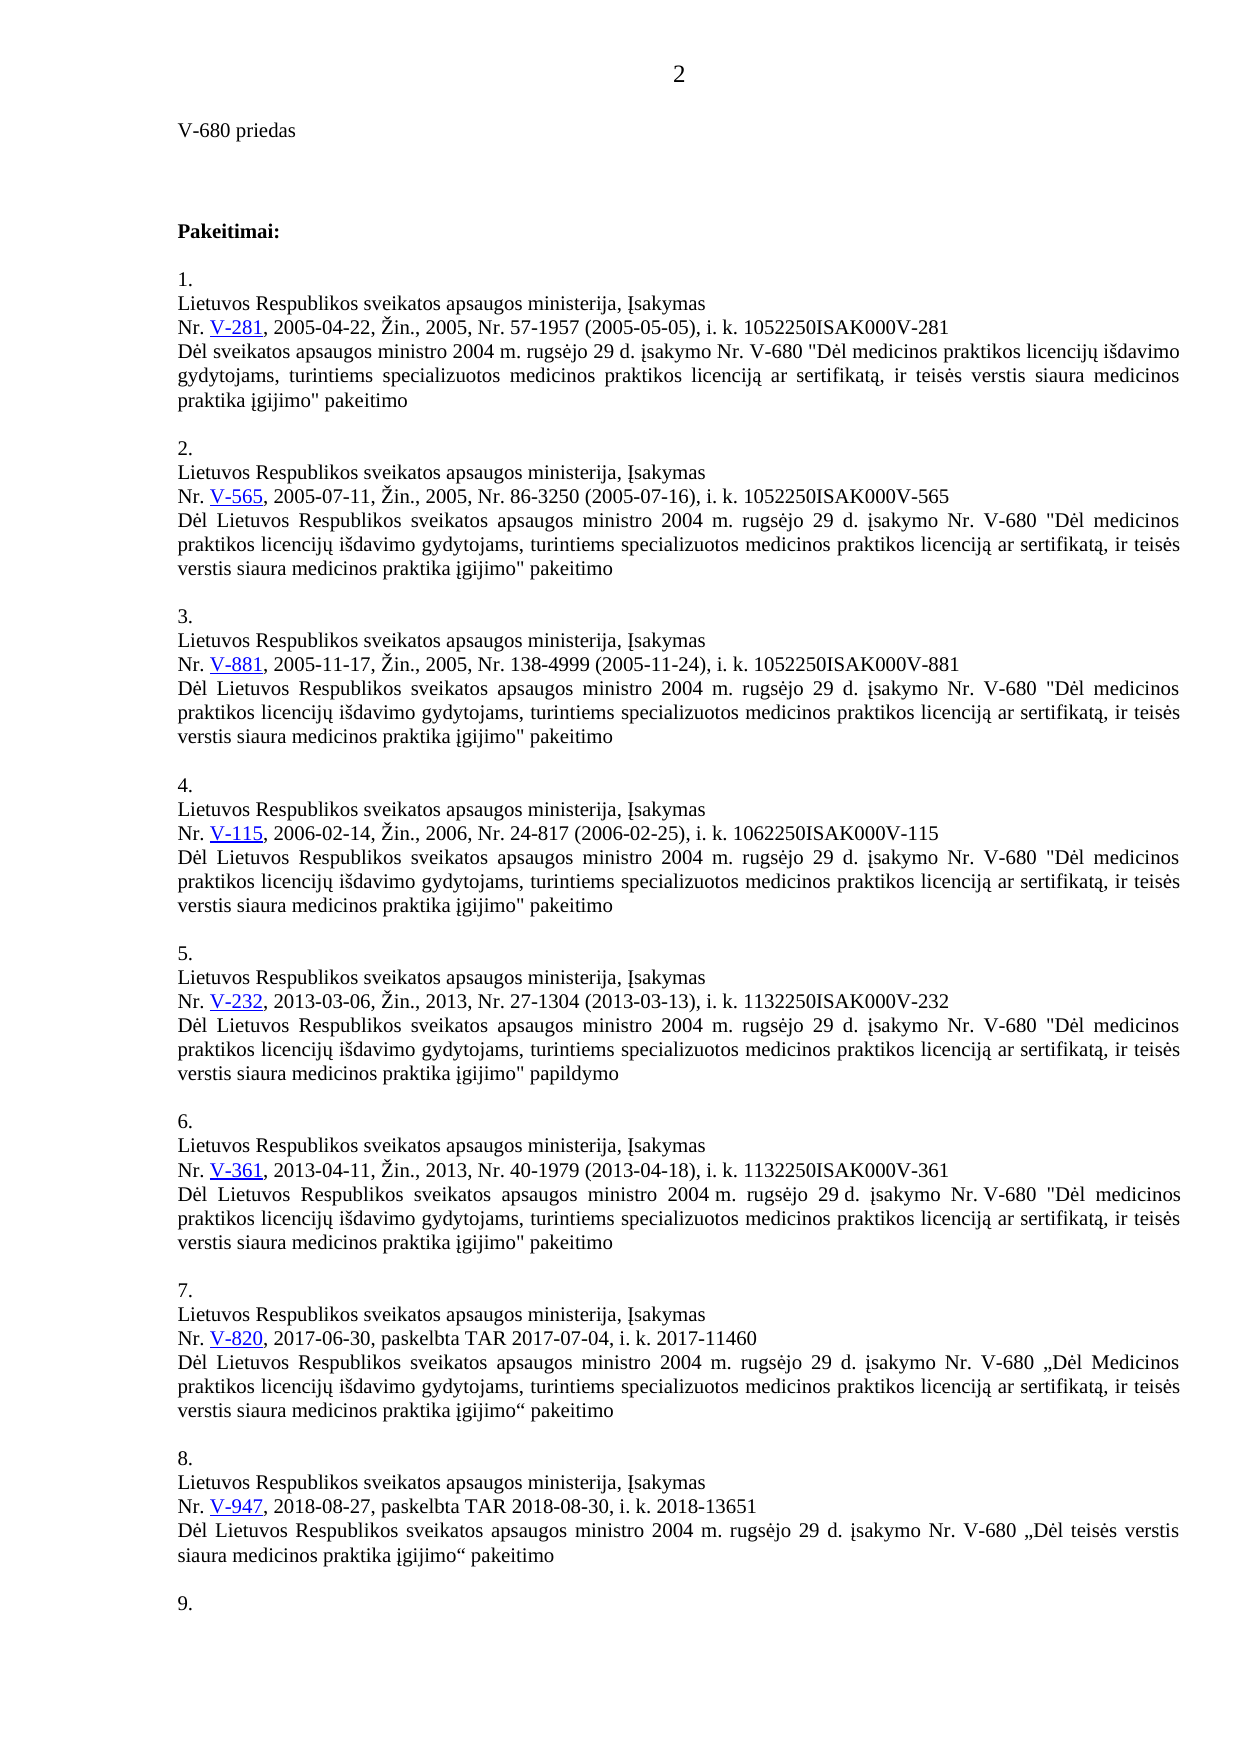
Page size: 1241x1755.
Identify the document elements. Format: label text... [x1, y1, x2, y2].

text 8. [177, 1446, 1181, 1470]
text Lietuvos Respublikos sveikatos apsaugos ministerija, Įsakymas [177, 797, 1181, 821]
text Nr. V-361, 2013-04-11, Žin., 2013, Nr. 40-1979 (2013-04-18), i. k. 1132250ISAK000V-361 [177, 1157, 1181, 1182]
text Dėl Lietuvos Respublikos sveikatos apsaugos ministro 2004 m. rugsėjo 29 d. įsakymo Nr. V-680 „Dėl teisės verstis siaura medicinos praktika įgijimo“ pakeitimo [177, 1518, 1181, 1567]
text Dėl sveikatos apsaugos ministro 2004 m. rugsėjo 29 d. įsakymo Nr. V-680 "Dėl medicinos praktikos licencijų išdavimo gydytojams, turintiems specializuotos medicinos praktikos licenciją ar sertifikatą, ir teisės verstis siaura medicinos praktika įgijimo" pakeitimo [177, 339, 1181, 412]
text Nr. V-947, 2018-08-27, paskelbta TAR 2018-08-30, i. k. 2018-13651 [177, 1494, 1181, 1518]
text Lietuvos Respublikos sveikatos apsaugos ministerija, Įsakymas [177, 1470, 1181, 1494]
text 9. [177, 1591, 1181, 1615]
text Nr. V-232, 2013-03-06, Žin., 2013, Nr. 27-1304 (2013-03-13), i. k. 1132250ISAK000V-232 [177, 989, 1181, 1013]
text Nr. V-115, 2006-02-14, Žin., 2006, Nr. 24-817 (2006-02-25), i. k. 1062250ISAK000V-115 [177, 821, 1181, 845]
text 5. [177, 941, 1181, 965]
text Lietuvos Respublikos sveikatos apsaugos ministerija, Įsakymas [177, 460, 1181, 484]
text Lietuvos Respublikos sveikatos apsaugos ministerija, Įsakymas [177, 965, 1181, 989]
text Nr. V-281, 2005-04-22, Žin., 2005, Nr. 57-1957 (2005-05-05), i. k. 1052250ISAK000V-281 [177, 315, 1181, 339]
text Nr. V-565, 2005-07-11, Žin., 2005, Nr. 86-3250 (2005-07-16), i. k. 1052250ISAK000V-565 [177, 484, 1181, 508]
text Dėl Lietuvos Respublikos sveikatos apsaugos ministro 2004 m. rugsėjo 29 d. įsakymo Nr. V-680 „Dėl Medicinos praktikos licencijų išdavimo gydytojams, turintiems specializuotos medicinos praktikos licenciją ar sertifikatą, ir teisės verstis siaura medicinos praktika įgijimo“ pakeitimo [177, 1350, 1181, 1422]
text 1. [177, 267, 1181, 291]
text Lietuvos Respublikos sveikatos apsaugos ministerija, Įsakymas [177, 291, 1181, 315]
text 7. [177, 1278, 1181, 1302]
text Dėl Lietuvos Respublikos sveikatos apsaugos ministro 2004 m. rugsėjo 29 d. įsakymo Nr. V-680 "Dėl medicinos praktikos licencijų išdavimo gydytojams, turintiems specializuotos medicinos praktikos licenciją ar sertifikatą, ir teisės verstis siaura medicinos praktika įgijimo" pakeitimo [177, 1182, 1181, 1254]
text 4. [177, 772, 1181, 797]
text Dėl Lietuvos Respublikos sveikatos apsaugos ministro 2004 m. rugsėjo 29 d. įsakymo Nr. V-680 "Dėl medicinos praktikos licencijų išdavimo gydytojams, turintiems specializuotos medicinos praktikos licenciją ar sertifikatą, ir teisės verstis siaura medicinos praktika įgijimo" pakeitimo [177, 845, 1181, 917]
text 2. [177, 436, 1181, 460]
text Dėl Lietuvos Respublikos sveikatos apsaugos ministro 2004 m. rugsėjo 29 d. įsakymo Nr. V-680 "Dėl medicinos praktikos licencijų išdavimo gydytojams, turintiems specializuotos medicinos praktikos licenciją ar sertifikatą, ir teisės verstis siaura medicinos praktika įgijimo" pakeitimo [177, 676, 1181, 748]
text Lietuvos Respublikos sveikatos apsaugos ministerija, Įsakymas [177, 1133, 1181, 1157]
text Dėl Lietuvos Respublikos sveikatos apsaugos ministro 2004 m. rugsėjo 29 d. įsakymo Nr. V-680 "Dėl medicinos praktikos licencijų išdavimo gydytojams, turintiems specializuotos medicinos praktikos licenciją ar sertifikatą, ir teisės verstis siaura medicinos praktika įgijimo" pakeitimo [177, 508, 1181, 580]
text Nr. V-820, 2017-06-30, paskelbta TAR 2017-07-04, i. k. 2017-11460 [177, 1326, 1181, 1350]
text V-680 priedas [177, 118, 1181, 142]
text 6. [177, 1109, 1181, 1133]
text 3. [177, 604, 1181, 628]
text Nr. V-881, 2005-11-17, Žin., 2005, Nr. 138-4999 (2005-11-24), i. k. 1052250ISAK000V-881 [177, 652, 1181, 676]
text Pakeitimai: [177, 219, 1181, 243]
text Lietuvos Respublikos sveikatos apsaugos ministerija, Įsakymas [177, 628, 1181, 652]
text Dėl Lietuvos Respublikos sveikatos apsaugos ministro 2004 m. rugsėjo 29 d. įsakymo Nr. V-680 "Dėl medicinos praktikos licencijų išdavimo gydytojams, turintiems specializuotos medicinos praktikos licenciją ar sertifikatą, ir teisės verstis siaura medicinos praktika įgijimo" papildymo [177, 1013, 1181, 1085]
text Lietuvos Respublikos sveikatos apsaugos ministerija, Įsakymas [177, 1302, 1181, 1326]
